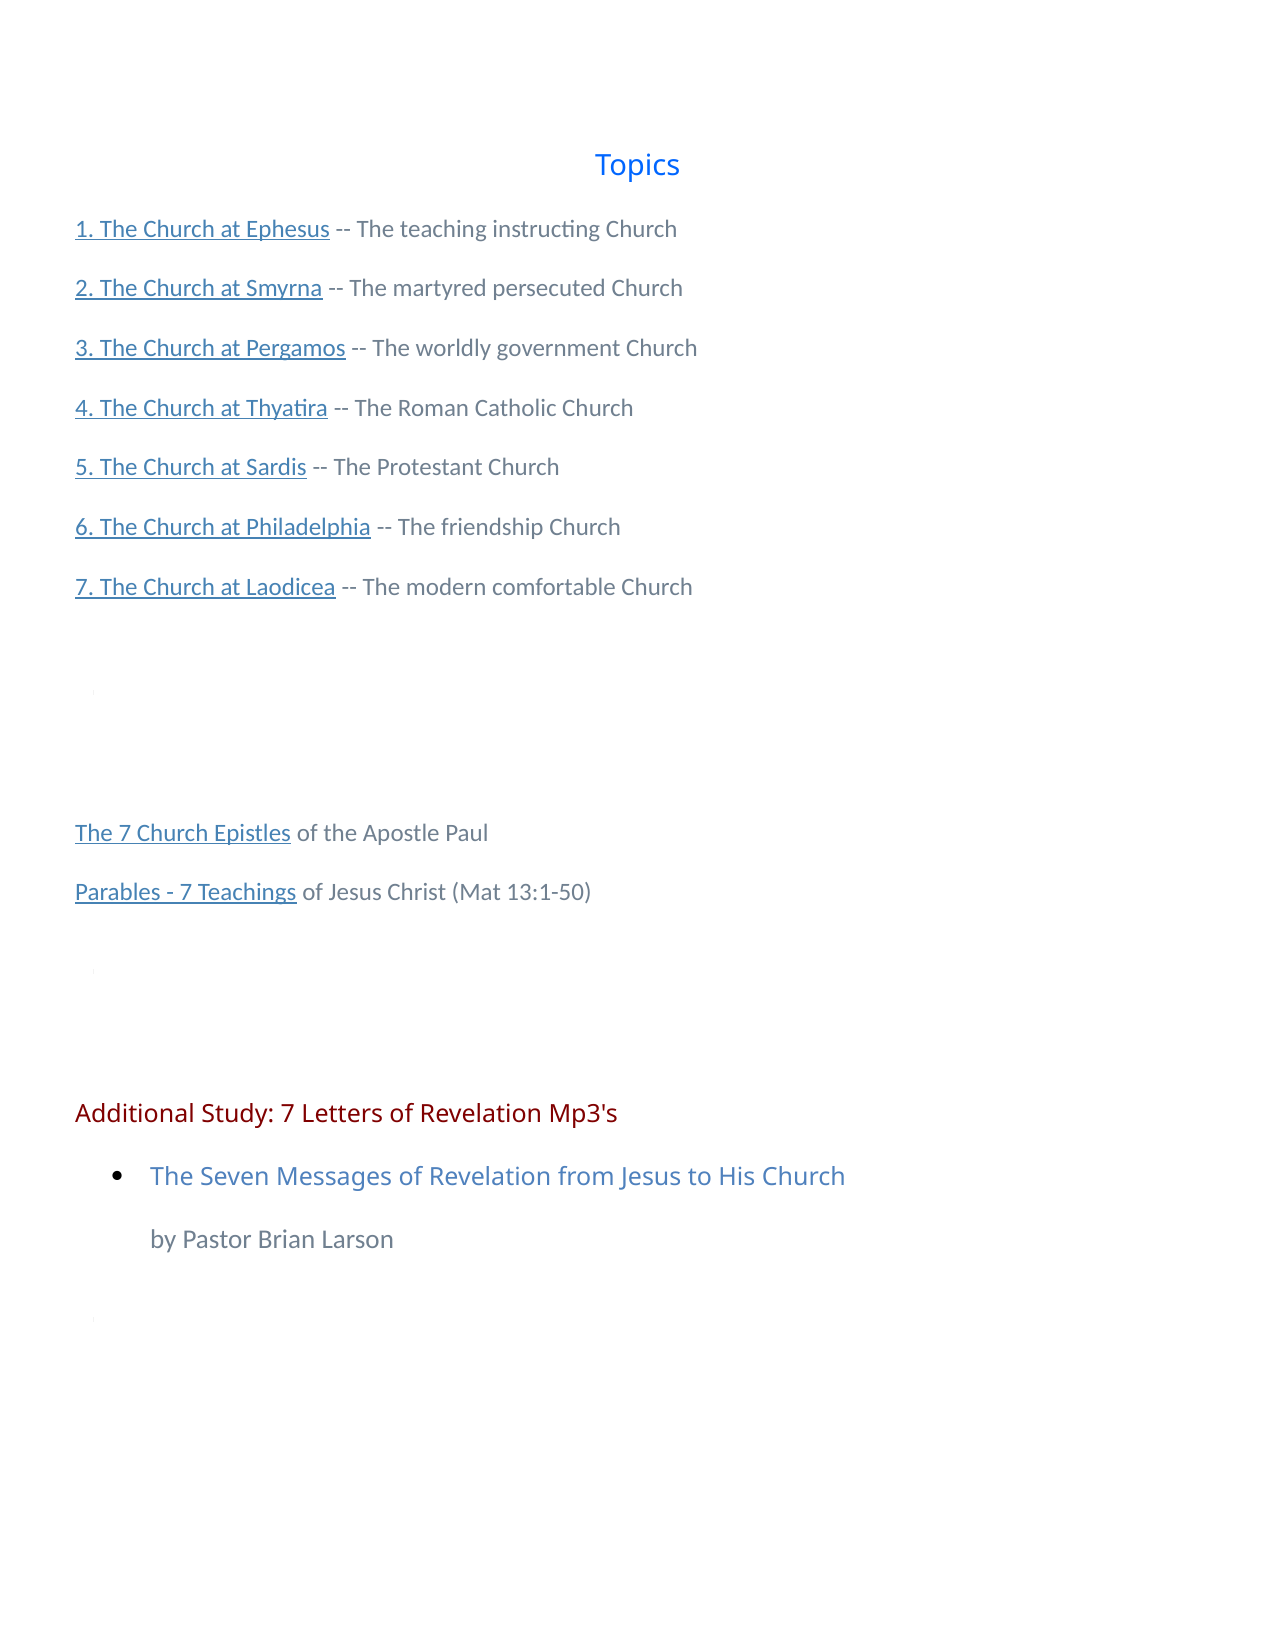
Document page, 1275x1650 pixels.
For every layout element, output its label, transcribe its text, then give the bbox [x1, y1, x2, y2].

text 6. The Church at Philadelphia -- The friendship Church [75, 511, 1200, 542]
text 1. The Church at Ephesus -- The teaching instructing Church [75, 213, 1200, 243]
list by Pastor Brian Larson [150, 1222, 1200, 1255]
text 7. The Church at Laodicea -- The modern comfortable Church [75, 571, 1200, 601]
text 4. The Church at Thyatira -- The Roman Catholic Church [75, 392, 1200, 422]
list The Seven Messages of Revelation from Jesus to His Church [112, 1159, 1200, 1193]
text 2. The Church at Smyrna -- The martyred persecuted Church [75, 272, 1200, 303]
text 3. The Church at Pergamos -- The worldly government Church [75, 332, 1200, 363]
text Additional Study: 7 Letters of Revelation Mp3's [75, 1096, 1200, 1129]
text The 7 Church Epistles of the Apostle Paul [75, 817, 1200, 847]
text Parables - 7 Teachings of Jesus Christ (Mat 13:1-50) [75, 876, 1200, 907]
text 5. The Church at Sardis -- The Protestant Church [75, 451, 1200, 482]
subtitle Topics [75, 144, 1200, 183]
